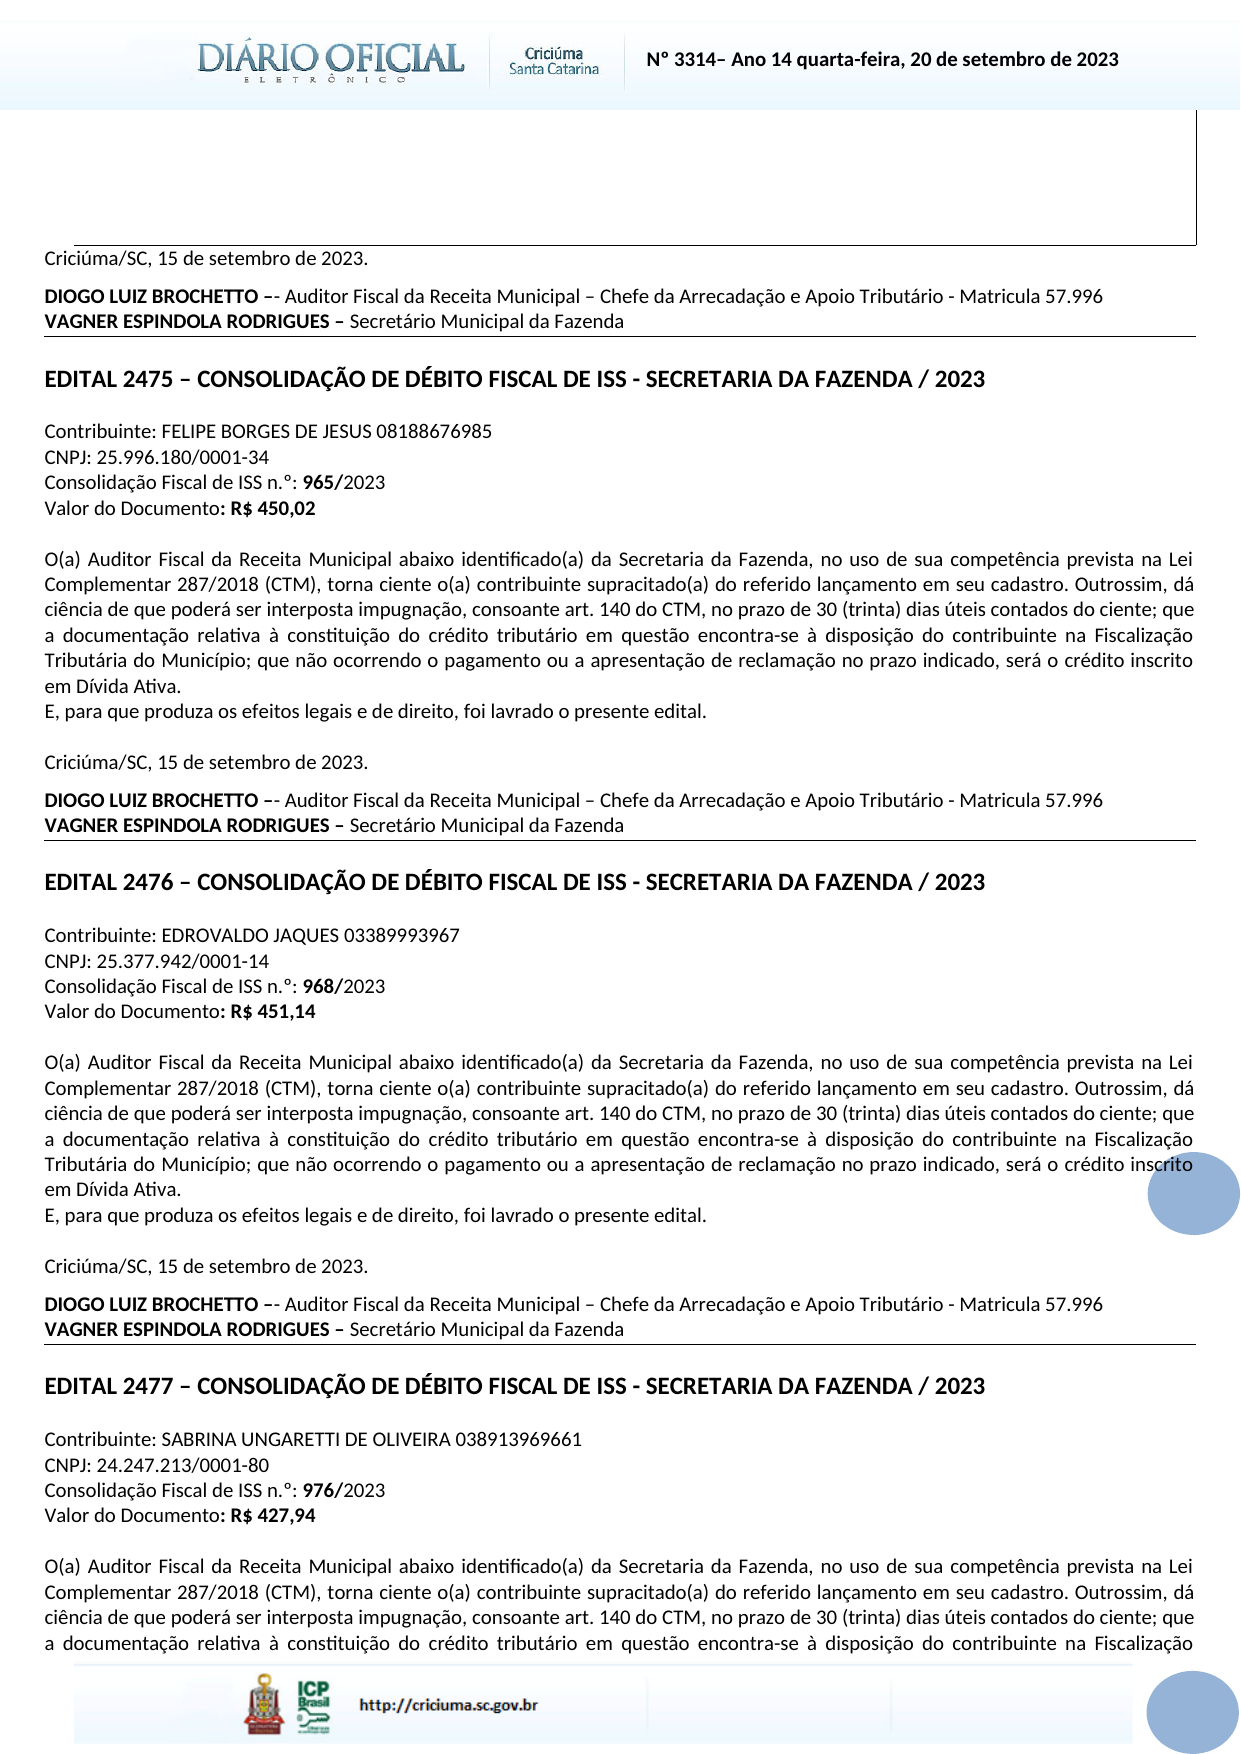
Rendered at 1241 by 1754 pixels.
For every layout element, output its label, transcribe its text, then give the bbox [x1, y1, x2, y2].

text EDITAL 2476 – CONSOLIDAÇÃO DE DÉBITO FISCAL DE ISS - SECRETARIA DA FAZENDA / 2023 [44, 867, 1196, 897]
text O(a) Auditor Fiscal da Receita Municipal abaixo identificado(a) da Secretaria da Fazenda, no uso de sua competência prevista na Lei Complementar 287/2018 (CTM), torna ciente o(a) contribuinte supracitado(a) do referido lançamento em seu cadastro. Outrossim, dá ciência de que poderá ser interposta impugnação, consoante art. 140 do CTM, no prazo de 30 (trinta) dias úteis contados do ciente; que a documentação relativa à constituição do crédito tributário em questão encontra-se à disposição do contribuinte na Fiscalização Tributária do Município; que não ocorrendo o pagamento ou a apresentação de reclamação no prazo indicado, será o crédito inscrito em Dívida Ativa. [44, 1049, 1196, 1202]
text Consolidação Fiscal de ISS n.º: 976/2023 [44, 1477, 1196, 1503]
text Criciúma/SC, 15 de setembro de 2023. [44, 1253, 1196, 1278]
text O(a) Auditor Fiscal da Receita Municipal abaixo identificado(a) da Secretaria da Fazenda, no uso de sua competência prevista na Lei Complementar 287/2018 (CTM), torna ciente o(a) contribuinte supracitado(a) do referido lançamento em seu cadastro. Outrossim, dá ciência de que poderá ser interposta impugnação, consoante art. 140 do CTM, no prazo de 30 (trinta) dias úteis contados do ciente; que a documentação relativa à constituição do crédito tributário em questão encontra-se à disposição do contribuinte na Fiscalização Tributária do Município; que não ocorrendo o pagamento ou a apresentação de reclamação no prazo indicado, será o crédito inscrito em Dívida Ativa. [44, 546, 1196, 698]
text Contribuinte: SABRINA UNGARETTI DE OLIVEIRA 038913969661 [44, 1426, 1196, 1452]
text E, para que produza os efeitos legais e de direito, foi lavrado o presente edital. [44, 698, 1196, 724]
text DIOGO LUIZ BROCHETTO –- Auditor Fiscal da Receita Municipal – Chefe da Arrecadação e Apoio Tributário - Matricula 57.996 [44, 283, 1196, 309]
text EDITAL 2477 – CONSOLIDAÇÃO DE DÉBITO FISCAL DE ISS - SECRETARIA DA FAZENDA / 2023 [44, 1370, 1196, 1401]
text VAGNER ESPINDOLA RODRIGUES – Secretário Municipal da Fazenda [44, 813, 1196, 840]
text Criciúma/SC, 15 de setembro de 2023. [44, 245, 1196, 271]
text Consolidação Fiscal de ISS n.º: 968/2023 [44, 973, 1196, 999]
text Criciúma/SC, 15 de setembro de 2023. [44, 749, 1196, 774]
text Valor do Documento: R$ 450,02 [44, 495, 1196, 520]
text DIOGO LUIZ BROCHETTO –- Auditor Fiscal da Receita Municipal – Chefe da Arrecadação e Apoio Tributário - Matricula 57.996 [44, 1291, 1196, 1316]
text CNPJ: 25.996.180/0001-34 [44, 444, 1196, 469]
text VAGNER ESPINDOLA RODRIGUES – Secretário Municipal da Fazenda [44, 309, 1196, 336]
text CNPJ: 24.247.213/0001-80 [44, 1452, 1196, 1477]
text Consolidação Fiscal de ISS n.º: 965/2023 [44, 469, 1196, 495]
text CNPJ: 25.377.942/0001-14 [44, 948, 1196, 973]
text Valor do Documento: R$ 427,94 [44, 1503, 1196, 1528]
text E, para que produza os efeitos legais e de direito, foi lavrado o presente edital. [44, 1202, 1165, 1227]
text Valor do Documento: R$ 451,14 [44, 999, 1196, 1024]
text O(a) Auditor Fiscal da Receita Municipal abaixo identificado(a) da Secretaria da Fazenda, no uso de sua competência prevista na Lei Complementar 287/2018 (CTM), torna ciente o(a) contribuinte supracitado(a) do referido lançamento em seu cadastro. Outrossim, dá ciência de que poderá ser interposta impugnação, consoante art. 140 do CTM, no prazo de 30 (trinta) dias úteis contados do ciente; que a documentação relativa à constituição do crédito tributário em questão encontra-se à disposição do contribuinte na Fiscalização [44, 1553, 1196, 1655]
text VAGNER ESPINDOLA RODRIGUES – Secretário Municipal da Fazenda [44, 1316, 1196, 1344]
text Contribuinte: EDROVALDO JAQUES 03389993967 [44, 922, 1196, 948]
text DIOGO LUIZ BROCHETTO –- Auditor Fiscal da Receita Municipal – Chefe da Arrecadação e Apoio Tributário - Matricula 57.996 [44, 787, 1196, 813]
text Contribuinte: FELIPE BORGES DE JESUS 08188676985 [44, 419, 1196, 444]
text EDITAL 2475 – CONSOLIDAÇÃO DE DÉBITO FISCAL DE ISS - SECRETARIA DA FAZENDA / 2023 [44, 363, 1196, 393]
